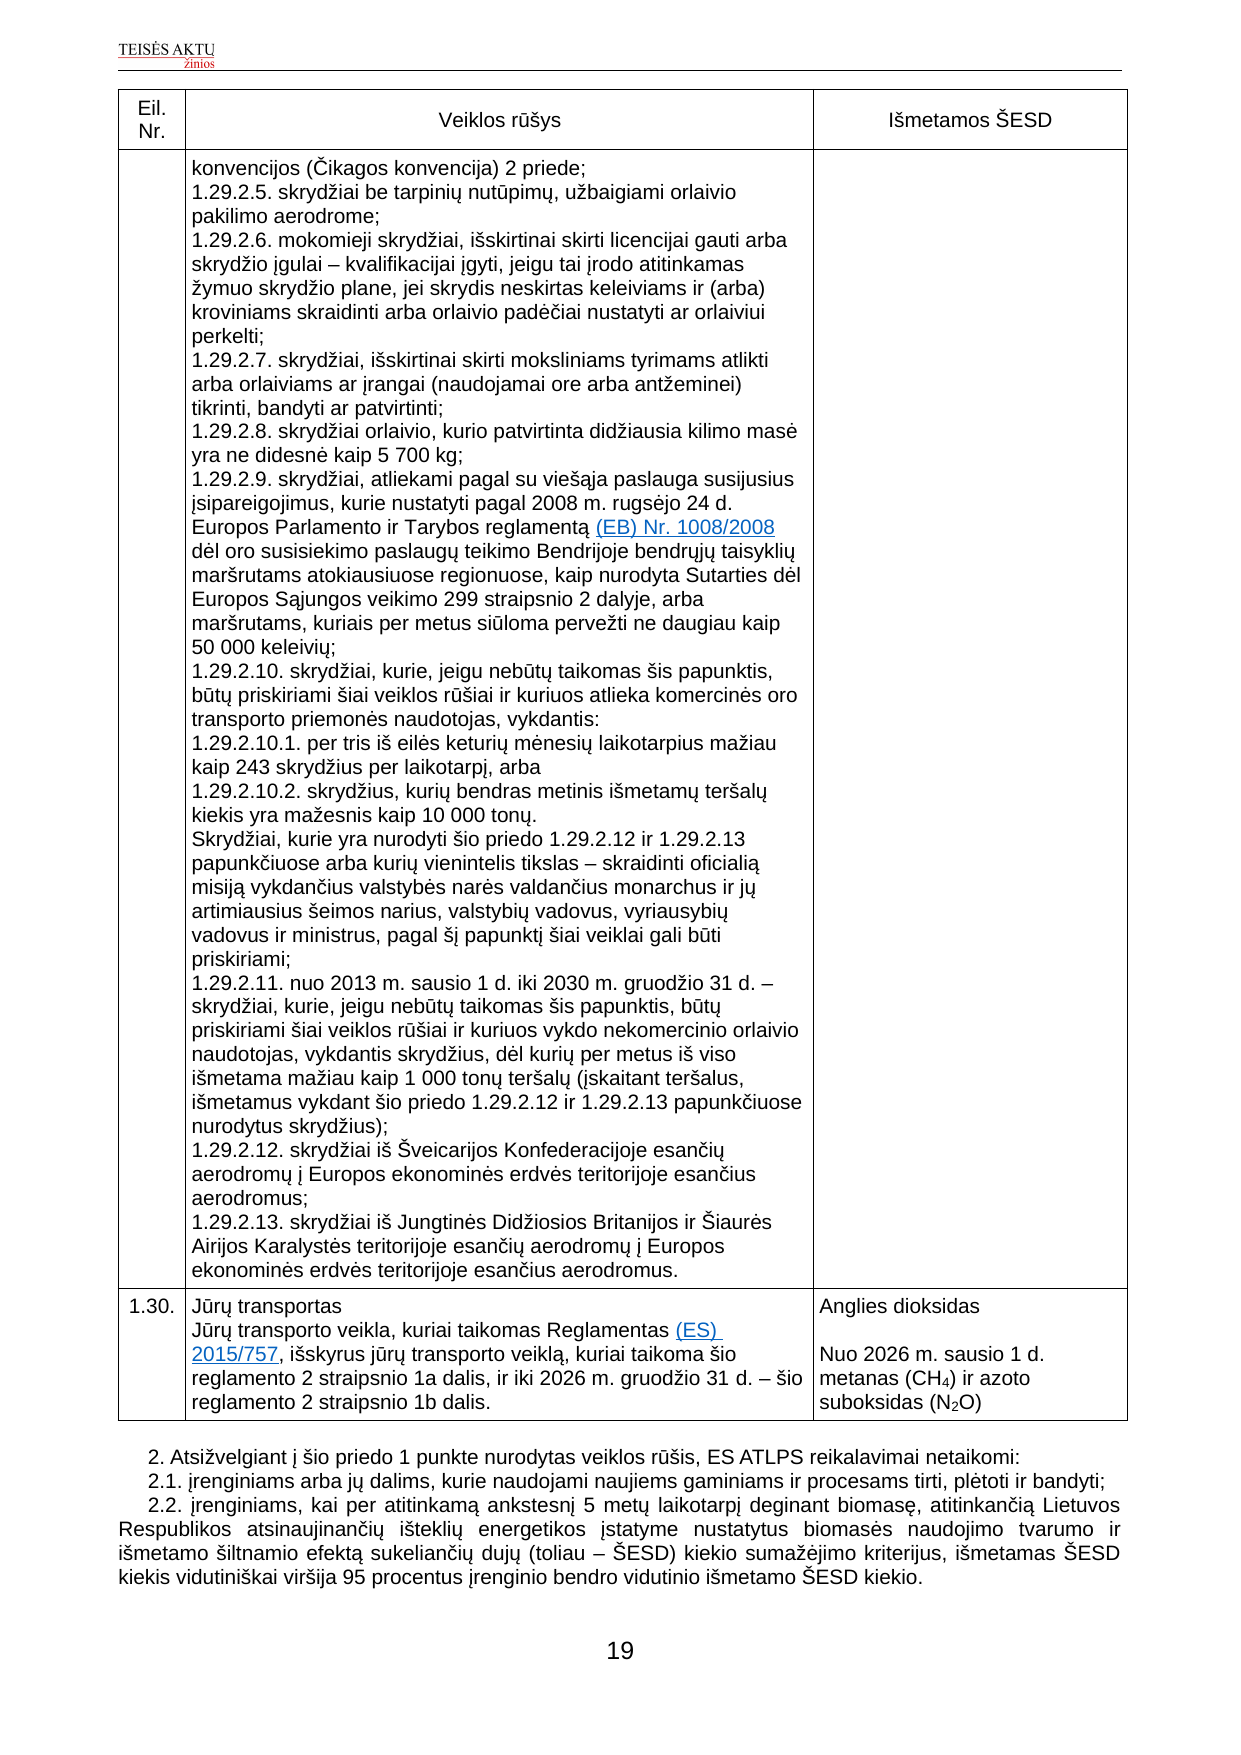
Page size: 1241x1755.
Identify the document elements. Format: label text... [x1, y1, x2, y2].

text 2.1. įrenginiams arba jų dalims, kurie naudojami naujiems gaminiams ir procesams tirti, plėtoti ir bandyti; [118, 1469, 1122, 1493]
table_cell 1.30. [119, 1289, 185, 1420]
table_cell Jūrų transportas Jūrų transporto veikla, kuriai taikomas Reglamentas (ES) 2015/757, išskyrus jūrų transporto veiklą, kuriai taikoma šio reglamento 2 straipsnio 1a dalis, ir iki 2026 m. gruodžio 31 d. – šio reglamento 2 straipsnio 1b dalis. [186, 1289, 813, 1420]
table_header Eil. Nr. [119, 90, 185, 149]
table_header Išmetamos ŠESD [814, 90, 1127, 149]
table_cell [119, 150, 185, 1288]
table_cell Anglies dioksidas Nuo 2026 m. sausio 1 d. metanas (CH4) ir azoto suboksidas (N2O) [814, 1289, 1127, 1420]
table_cell [814, 150, 1127, 1288]
table_cell konvencijos (Čikagos konvencija) 2 priede; 1.29.2.5. skrydžiai be tarpinių nutūpimų, užbaigiami orlaivio pakilimo aerodrome; 1.29.2.6. mokomieji skrydžiai, išskirtinai skirti licencijai gauti arba skrydžio įgulai – kvalifikacijai įgyti, jeigu tai įrodo atitinkamas žymuo skrydžio plane, jei skrydis neskirtas keleiviams ir (arba) kroviniams skraidinti arba orlaivio padėčiai nustatyti ar orlaiviui perkelti; 1.29.2.7. skrydžiai, išskirtinai skirti moksliniams tyrimams atlikti arba orlaiviams ar įrangai (naudojamai ore arba antžeminei) tikrinti, bandyti ar patvirtinti; 1.29.2.8. skrydžiai orlaivio, kurio patvirtinta didžiausia kilimo masė yra ne didesnė kaip 5 700 kg; 1.29.2.9. skrydžiai, atliekami pagal su viešąja paslauga susijusius įsipareigojimus, kurie nustatyti pagal 2008 m. rugsėjo 24 d. Europos Parlamento ir Tarybos reglamentą (EB) Nr. 1008/2008 dėl oro susisiekimo paslaugų teikimo Bendrijoje bendrųjų taisyklių maršrutams atokiausiuose regionuose, kaip nurodyta Sutarties dėl Europos Sąjungos veikimo 299 straipsnio 2 dalyje, arba maršrutams, kuriais per metus siūloma pervežti ne daugiau kaip 50 000 keleivių; 1.29.2.10. skrydžiai, kurie, jeigu nebūtų taikomas šis papunktis, būtų priskiriami šiai veiklos rūšiai ir kuriuos atlieka komercinės oro transporto priemonės naudotojas, vykdantis: 1.29.2.10.1. per tris iš eilės keturių mėnesių laikotarpius mažiau kaip 243 skrydžius per laikotarpį, arba 1.29.2.10.2. skrydžius, kurių bendras metinis išmetamų teršalų kiekis yra mažesnis kaip 10 000 tonų. Skrydžiai, kurie yra nurodyti šio priedo 1.29.2.12 ir 1.29.2.13 papunkčiuose arba kurių vienintelis tikslas – skraidinti oficialią misiją vykdančius valstybės narės valdančius monarchus ir jų artimiausius šeimos narius, valstybių vadovus, vyriausybių vadovus ir ministrus, pagal šį papunktį šiai veiklai gali būti priskiriami; 1.29.2.11. nuo 2013 m. sausio 1 d. iki 2030 m. gruodžio 31 d. – skrydžiai, kurie, jeigu nebūtų taikomas šis papunktis, būtų priskiriami šiai veiklos rūšiai ir kuriuos vykdo nekomercinio orlaivio naudotojas, vykdantis skrydžius, dėl kurių per metus iš viso išmetama mažiau kaip 1 000 tonų teršalų (įskaitant teršalus, išmetamus vykdant šio priedo 1.29.2.12 ir 1.29.2.13 papunkčiuose nurodytus skrydžius); 1.29.2.12. skrydžiai iš Šveicarijos Konfederacijoje esančių aerodromų į Europos ekonominės erdvės teritorijoje esančius aerodromus; 1.29.2.13. skrydžiai iš Jungtinės Didžiosios Britanijos ir Šiaurės Airijos Karalystės teritorijoje esančių aerodromų į Europos ekonominės erdvės teritorijoje esančius aerodromus. [186, 150, 813, 1288]
text 2. Atsižvelgiant į šio priedo 1 punkte nurodytas veiklos rūšis, ES ATLPS reikalavimai netaikomi: [118, 1445, 1122, 1469]
table_header Veiklos rūšys [186, 90, 813, 149]
text 2.2. įrenginiams, kai per atitinkamą ankstesnį 5 metų laikotarpį deginant biomasę, atitinkančią Lietuvos Respublikos atsinaujinančių išteklių energetikos įstatyme nustatytus biomasės naudojimo tvarumo ir išmetamo šiltnamio efektą sukeliančių dujų (toliau – ŠESD) kiekio sumažėjimo kriterijus, išmetamas ŠESD kiekis vidutiniškai viršija 95 procentus įrenginio bendro vidutinio išmetamo ŠESD kiekio. [118, 1493, 1122, 1589]
